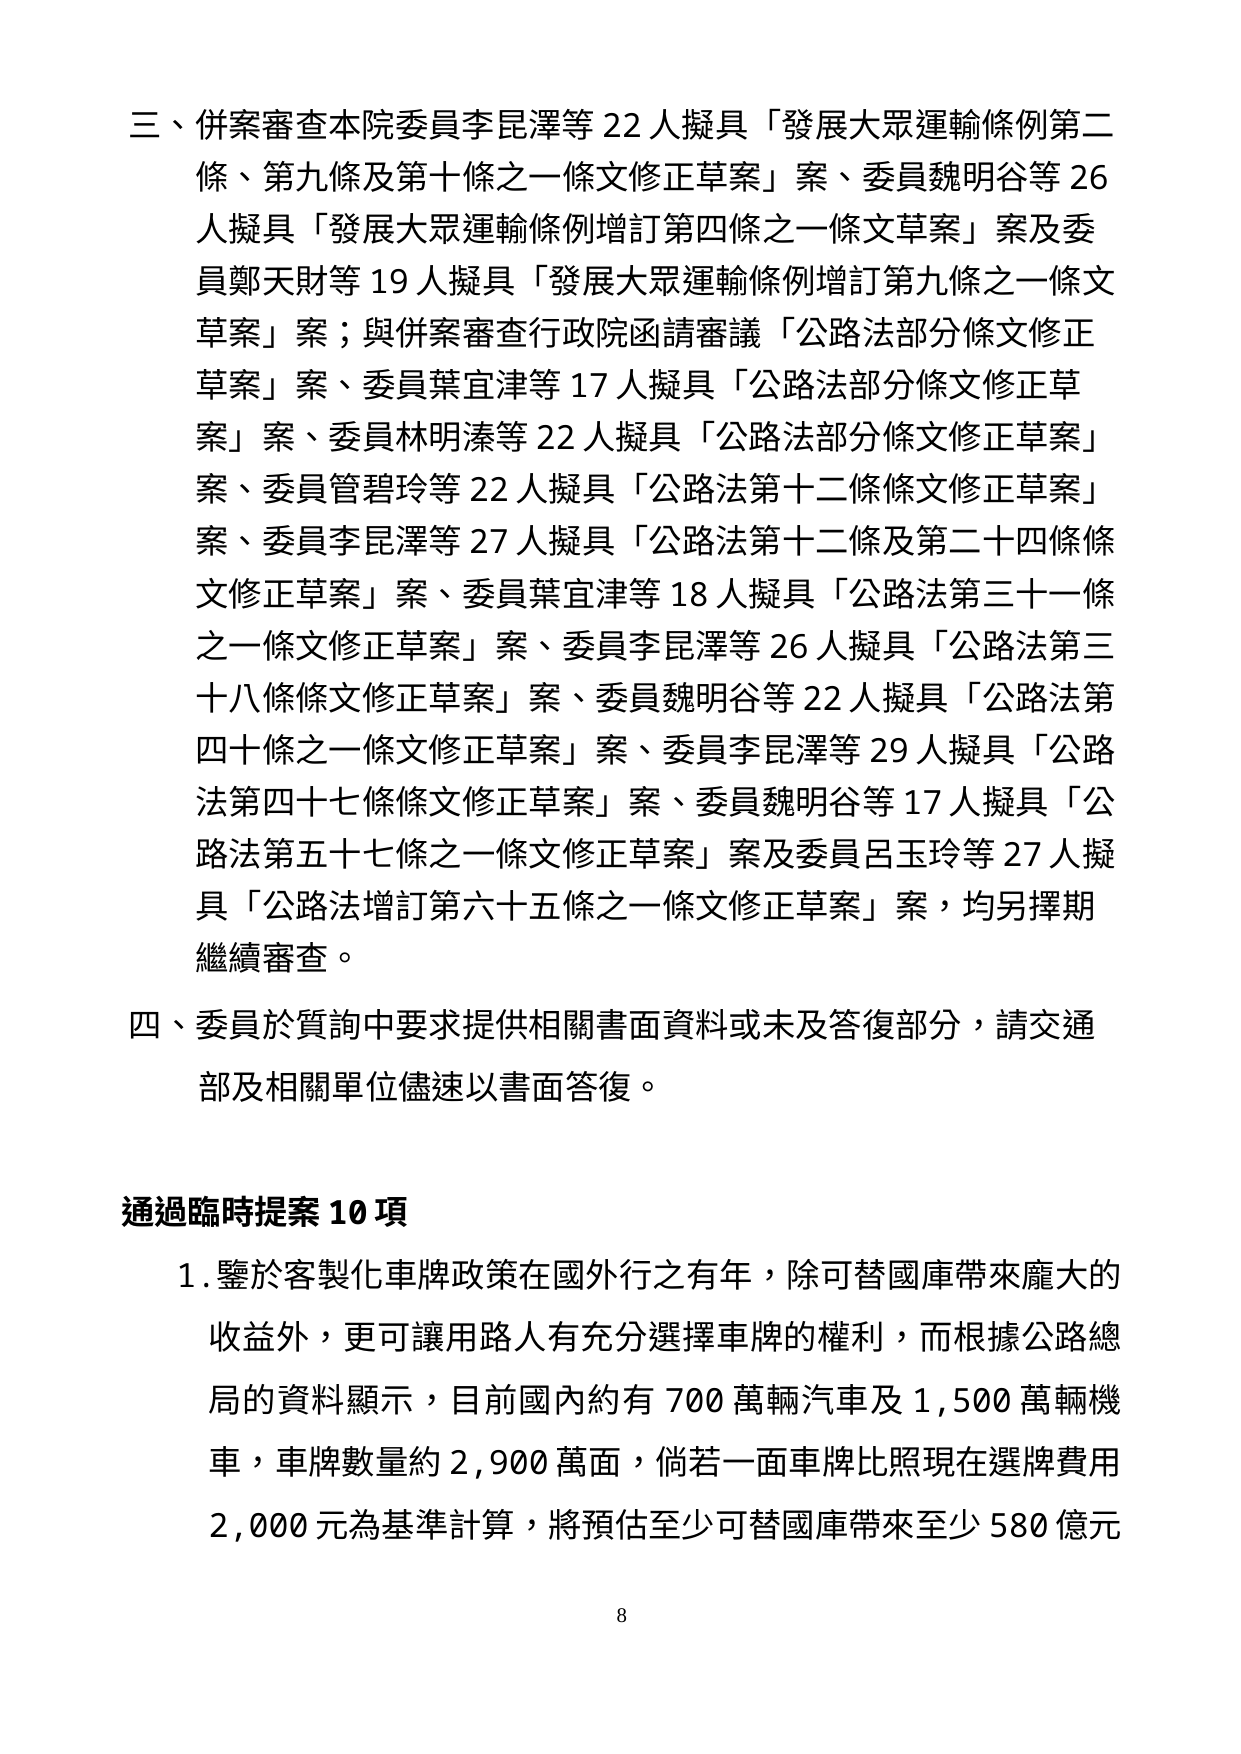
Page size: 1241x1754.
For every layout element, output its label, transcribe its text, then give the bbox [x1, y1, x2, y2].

text 1.鑒於客製化車牌政策在國外行之有年，除可替國庫帶來龐大的收益外，更可讓用路人有充分選擇車牌的權利，而根據公路總局的資料顯示，目前國內約有700萬輛汽車及1,500萬輛機車，車牌數量約2,900萬面，倘若一面車牌比照現在選牌費用2,000元為基準計算，將預估至少可替國庫帶來至少580億元 [156, 1231, 1122, 1543]
text 四、委員於質詢中要求提供相關書面資料或未及答復部分，請交通部及相關單位儘速以書面答復。 [128, 981, 1122, 1106]
text 三、併案審查本院委員李昆澤等22人擬具「發展大眾運輸條例第二條、第九條及第十條之一條文修正草案」案、委員魏明谷等26人擬具「發展大眾運輸條例增訂第四條之一條文草案」案及委員鄭天財等19人擬具「發展大眾運輸條例增訂第九條之一條文草案」案；與併案審查行政院函請審議「公路法部分條文修正草案」案、委員葉宜津等17人擬具「公路法部分條文修正草案」案、委員林明溱等22人擬具「公路法部分條文修正草案」案、委員管碧玲等22人擬具「公路法第十二條條文修正草案」案、委員李昆澤等27人擬具「公路法第十二條及第二十四條條文修正草案」案、委員葉宜津等18人擬具「公路法第三十一條之一條文修正草案」案、委員李昆澤等26人擬具「公路法第三十八條條文修正草案」案、委員魏明谷等22人擬具「公路法第四十條之一條文修正草案」案、委員李昆澤等29人擬具「公路法第四十七條條文修正草案」案、委員魏明谷等17人擬具「公路法第五十七條之一條文修正草案」案及委員呂玉玲等27人擬具「公路法增訂第六十五條之一條文修正草案」案，均另擇期繼續審查。 [128, 96, 1122, 981]
text 通過臨時提案10項 [121, 1168, 1122, 1231]
